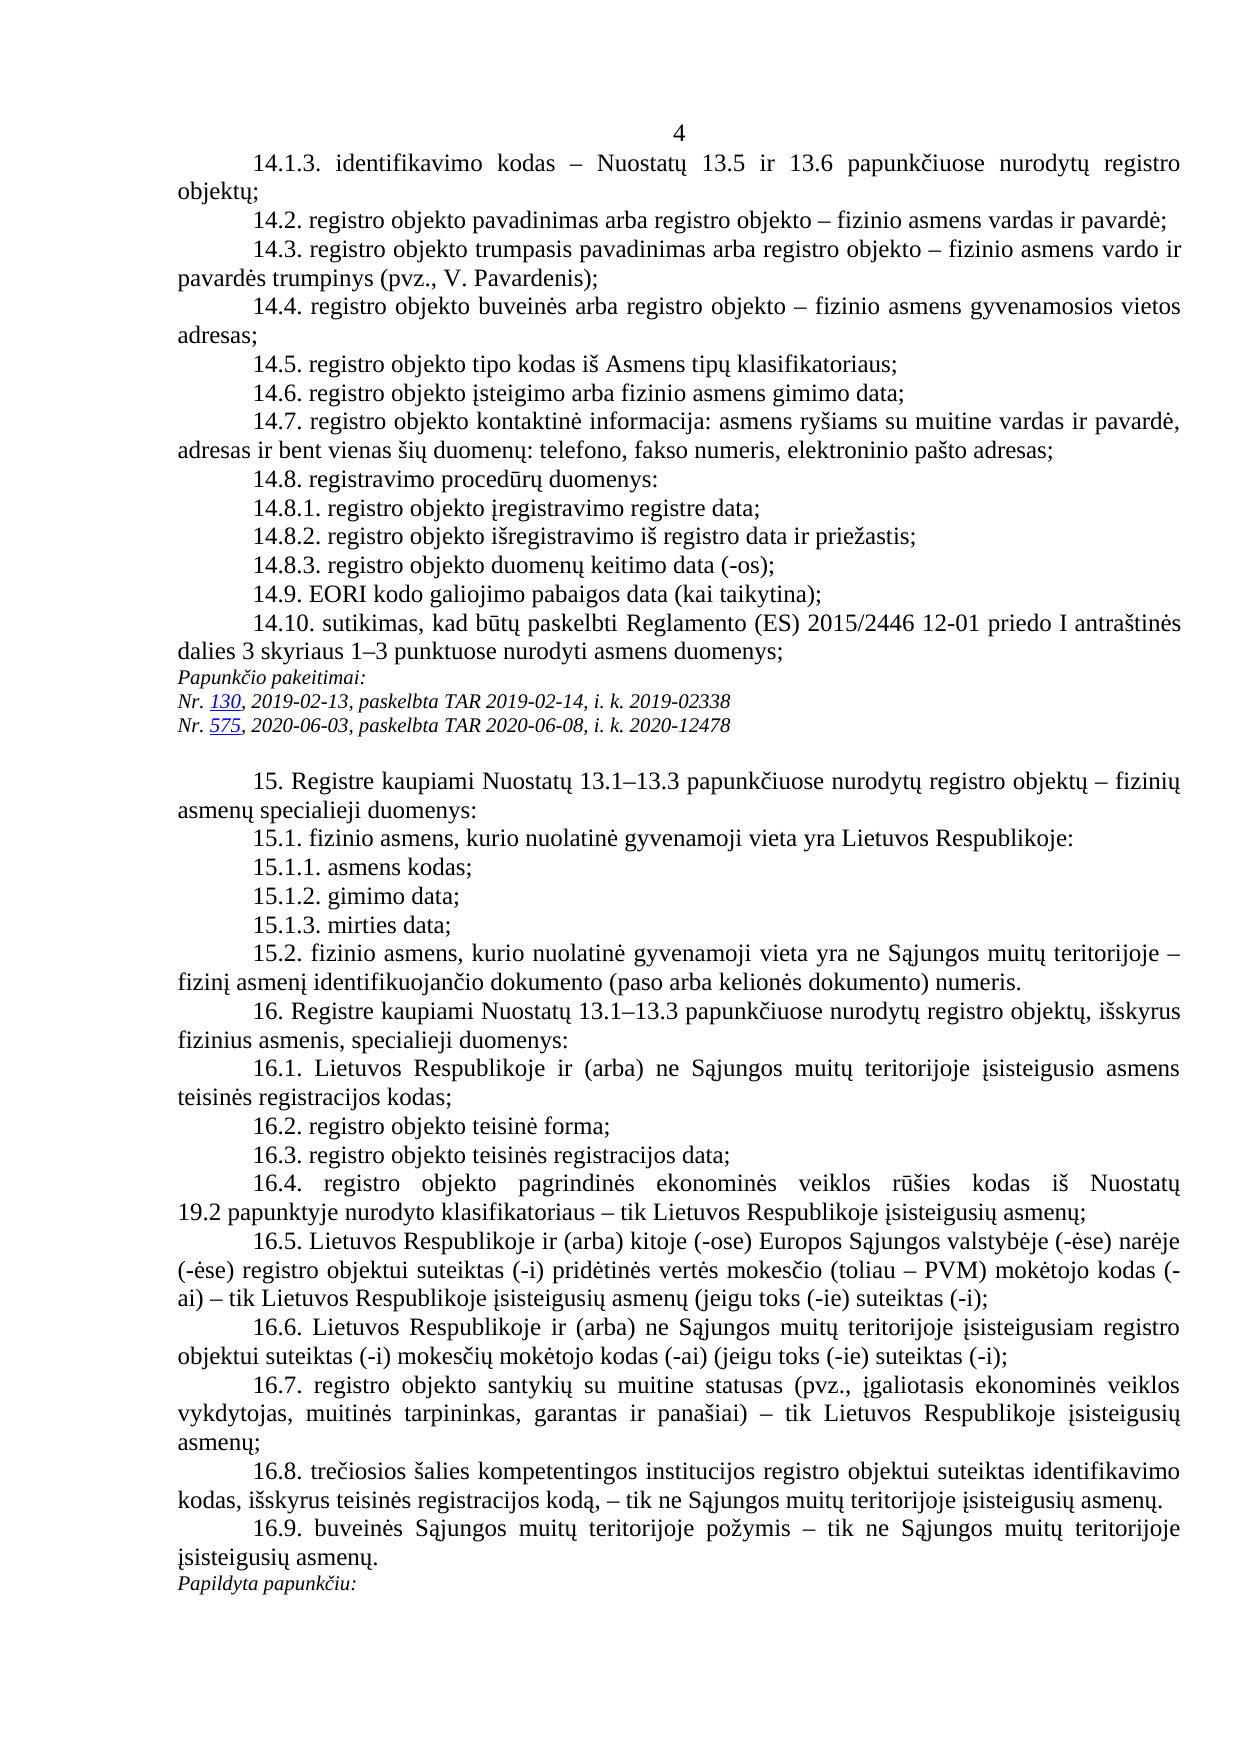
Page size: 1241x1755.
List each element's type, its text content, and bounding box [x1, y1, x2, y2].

text 16.1. Lietuvos Respublikoje ir (arba) ne Sąjungos muitų teritorijoje įsisteigusio asmens teisinės registracijos kodas; [177, 1053, 1181, 1111]
text 14.8.2. registro objekto išregistravimo iš registro data ir priežastis; [177, 521, 1181, 550]
text 15.2. fizinio asmens, kurio nuolatinė gyvenamoji vieta yra ne Sąjungos muitų teritorijoje – fizinį asmenį identifikuojančio dokumento (paso arba kelionės dokumento) numeris. [177, 938, 1181, 996]
text 14.6. registro objekto įsteigimo arba fizinio asmens gimimo data; [177, 378, 1181, 406]
text 16.4. registro objekto pagrindinės ekonominės veiklos rūšies kodas iš Nuostatų 19.2 papunktyje nurodyto klasifikatoriaus – tik Lietuvos Respublikoje įsisteigusių asmenų; [177, 1168, 1181, 1226]
text Nr. 130, 2019-02-13, paskelbta TAR 2019-02-14, i. k. 2019-02338 [177, 689, 1181, 713]
text 16.2. registro objekto teisinė forma; [177, 1111, 1181, 1140]
text 14.3. registro objekto trumpasis pavadinimas arba registro objekto – fizinio asmens vardo ir pavardės trumpinys (pvz., V. Pavardenis); [177, 234, 1181, 291]
text 16.9. buveinės Sąjungos muitų teritorijoje požymis – tik ne Sąjungos muitų teritorijoje įsisteigusių asmenų. [177, 1513, 1181, 1571]
text 14.8. registravimo procedūrų duomenys: [177, 464, 1181, 493]
text 16.7. registro objekto santykių su muitine statusas (pvz., įgaliotasis ekonominės veiklos vykdytojas, muitinės tarpininkas, garantas ir panašiai) – tik Lietuvos Respublikoje įsisteigusių asmenų; [177, 1370, 1181, 1456]
text 14.1.3. identifikavimo kodas – Nuostatų 13.5 ir 13.6 papunkčiuose nurodytų registro objektų; [177, 148, 1181, 205]
text Nr. 575, 2020-06-03, paskelbta TAR 2020-06-08, i. k. 2020-12478 [177, 713, 1181, 737]
text 16.8. trečiosios šalies kompetentingos institucijos registro objektui suteiktas identifikavimo kodas, išskyrus teisinės registracijos kodą, – tik ne Sąjungos muitų teritorijoje įsisteigusių asmenų. [177, 1456, 1181, 1513]
text 14.9. EORI kodo galiojimo pabaigos data (kai taikytina); [177, 579, 1181, 608]
text 15. Registre kaupiami Nuostatų 13.1–13.3 papunkčiuose nurodytų registro objektų – fizinių asmenų specialieji duomenys: [177, 766, 1181, 823]
text 14.4. registro objekto buveinės arba registro objekto – fizinio asmens gyvenamosios vietos adresas; [177, 291, 1181, 349]
text 16.5. Lietuvos Respublikoje ir (arba) kitoje (-ose) Europos Sąjungos valstybėje (-ėse) narėje (-ėse) registro objektui suteiktas (-i) pridėtinės vertės mokesčio (toliau – PVM) mokėtojo kodas (-ai) – tik Lietuvos Respublikoje įsisteigusių asmenų (jeigu toks (-ie) suteiktas (-i); [177, 1226, 1181, 1312]
text 15.1. fizinio asmens, kurio nuolatinė gyvenamoji vieta yra Lietuvos Respublikoje: [177, 823, 1181, 852]
text 14.10. sutikimas, kad būtų paskelbti Reglamento (ES) 2015/2446 12-01 priedo I antraštinės dalies 3 skyriaus 1–3 punktuose nurodyti asmens duomenys; [177, 608, 1181, 665]
text Papunkčio pakeitimai: [177, 665, 1181, 689]
text 15.1.2. gimimo data; [177, 881, 1181, 910]
text 16. Registre kaupiami Nuostatų 13.1–13.3 papunkčiuose nurodytų registro objektų, išskyrus fizinius asmenis, specialieji duomenys: [177, 996, 1181, 1053]
text 14.7. registro objekto kontaktinė informacija: asmens ryšiams su muitine vardas ir pavardė, adresas ir bent vienas šių duomenų: telefono, fakso numeris, elektroninio pašto adresas; [177, 406, 1181, 464]
text 16.6. Lietuvos Respublikoje ir (arba) ne Sąjungos muitų teritorijoje įsisteigusiam registro objektui suteiktas (-i) mokesčių mokėtojo kodas (-ai) (jeigu toks (-ie) suteiktas (-i); [177, 1312, 1181, 1370]
text 14.2. registro objekto pavadinimas arba registro objekto – fizinio asmens vardas ir pavardė; [177, 205, 1181, 234]
text Papildyta papunkčiu: [177, 1571, 1181, 1595]
text 14.8.1. registro objekto įregistravimo registre data; [177, 493, 1181, 521]
text 16.3. registro objekto teisinės registracijos data; [177, 1140, 1181, 1168]
text 15.1.3. mirties data; [177, 910, 1181, 938]
text 14.8.3. registro objekto duomenų keitimo data (-os); [177, 550, 1181, 579]
text 15.1.1. asmens kodas; [177, 852, 1181, 881]
text 14.5. registro objekto tipo kodas iš Asmens tipų klasifikatoriaus; [177, 349, 1181, 378]
